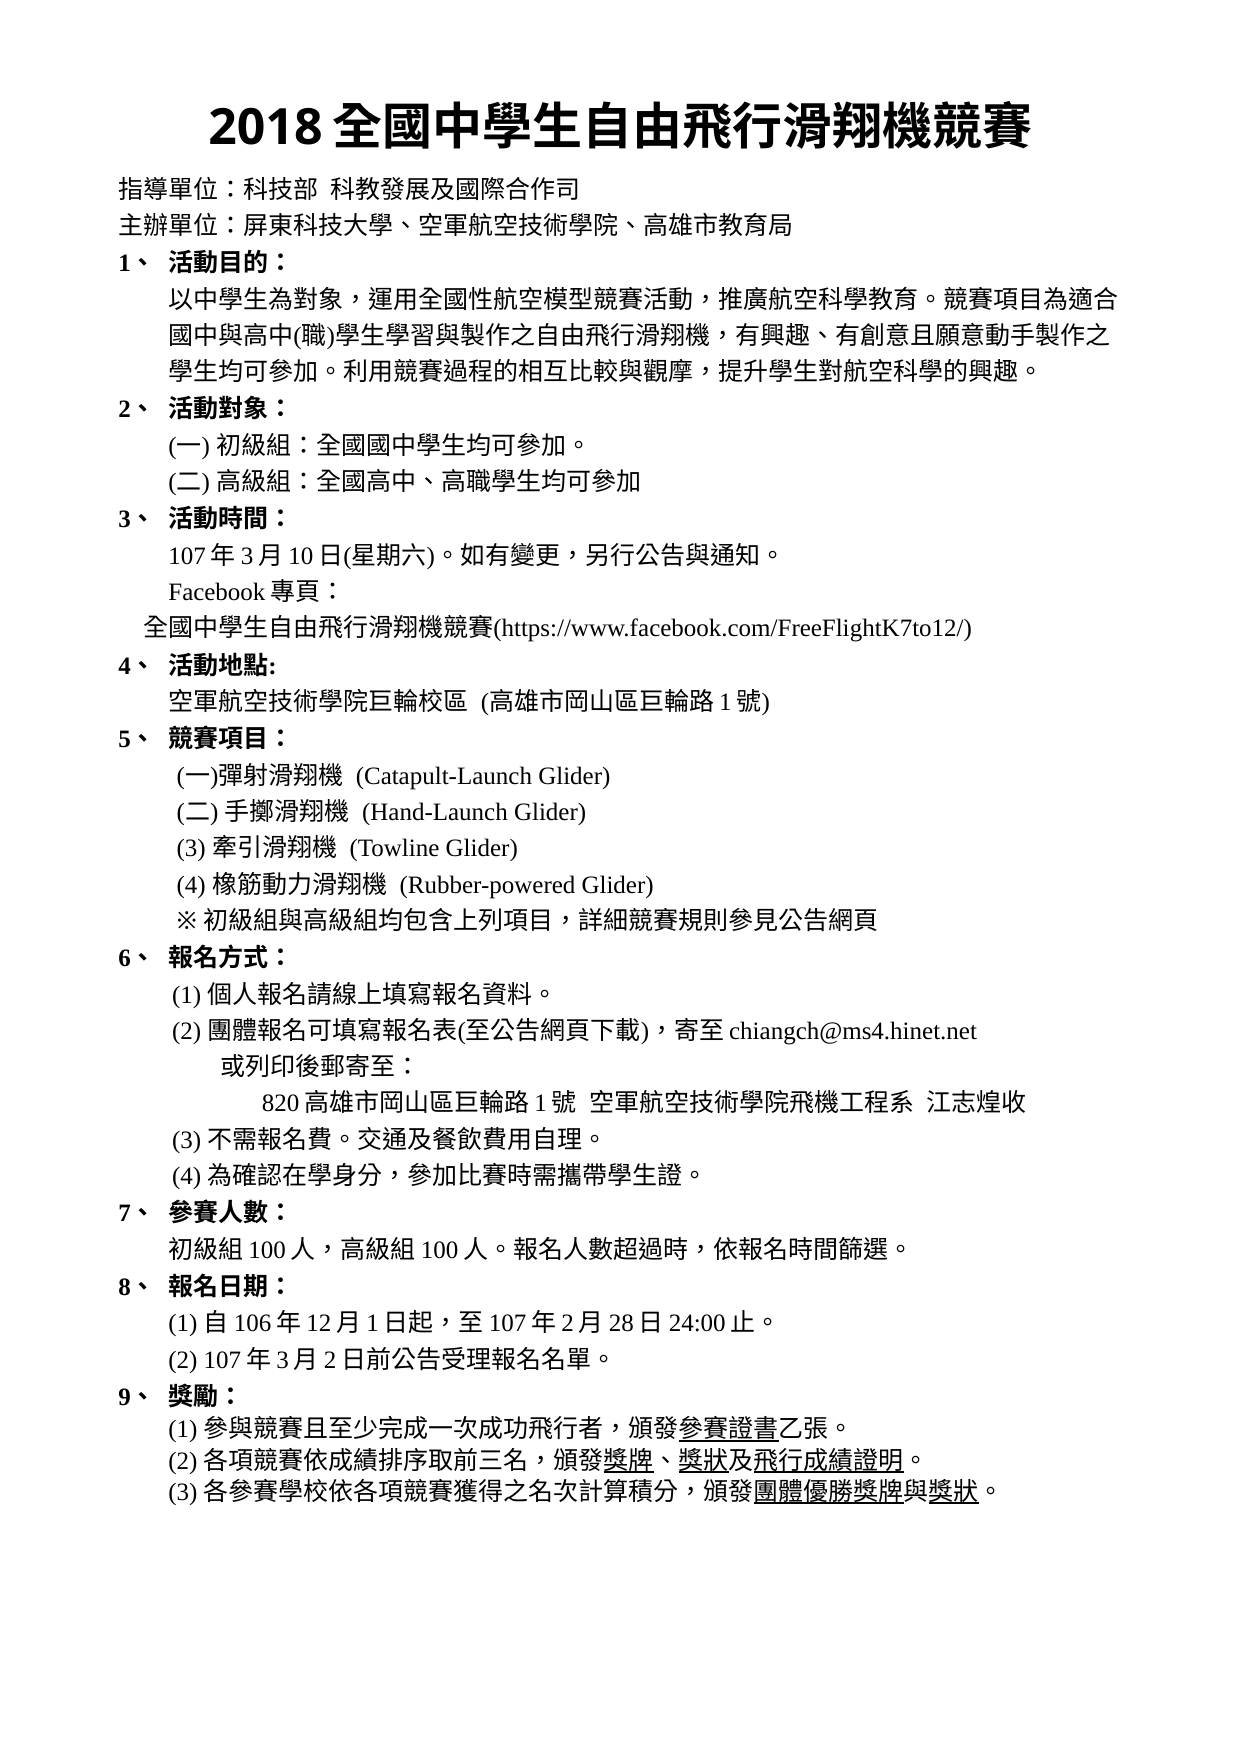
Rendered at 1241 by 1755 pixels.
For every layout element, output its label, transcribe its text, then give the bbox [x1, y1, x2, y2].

text Facebook專頁： 全國中學生自由飛行滑翔機競賽(https://www.facebook.com/FreeFlightK7to12/) [118, 572, 1122, 644]
text (3) 不需報名費。交通及餐飲費用自理。 [172, 1119, 1122, 1155]
list 參賽人數： [118, 1192, 1122, 1229]
text (4) 為確認在學身分，參加比賽時需攜帶學生證。 [172, 1155, 1122, 1192]
text 主辦單位：屏東科技大學、空軍航空技術學院、高雄市教育局 [118, 205, 1122, 242]
text ※ 初級組與高級組均包含上列項目，詳細競賽規則參見公告網頁 [176, 900, 1122, 937]
text (4) 橡筋動力滑翔機 (Rubber-powered Glider) [176, 864, 1122, 900]
text (二) 高級組：全國高中、高職學生均可參加 [168, 462, 1122, 498]
list 活動對象： [118, 388, 1122, 425]
text (3) 牽引滑翔機 (Towline Glider) [176, 828, 1122, 864]
text 2018全國中學生自由飛行滑翔機競賽 [118, 103, 1122, 155]
text (一) 初級組：全國國中學生均可參加。 [168, 425, 1122, 462]
text (1) 參與競賽且至少完成一次成功飛行者，頒發參賽證書乙張。 [168, 1413, 1122, 1444]
list 報名日期： [118, 1265, 1122, 1303]
text (2) 團體報名可填寫報名表(至公告網頁下載)，寄至chiangch@ms4.hinet.net 或列印後郵寄至： 820高雄市岡山區巨輪路1號 空軍航空技術學院飛機工程系 江志煌收 [172, 1010, 1122, 1119]
list 獎勵： [118, 1375, 1122, 1413]
text (2) 各項競賽依成績排序取前三名，頒發獎牌、獎狀及飛行成績證明。 [168, 1444, 1122, 1475]
text (二) 手擲滑翔機 (Hand-Launch Glider) [176, 792, 1122, 828]
text (一)彈射滑翔機 (Catapult-Launch Glider) [176, 755, 1122, 792]
text 空軍航空技術學院巨輪校區 (高雄市岡山區巨輪路1號) [118, 682, 1122, 718]
text (3) 各參賽學校依各項競賽獲得之名次計算積分，頒發團體優勝獎牌與獎狀。 [168, 1475, 1122, 1507]
list 競賽項目： [118, 718, 1122, 755]
text 107年3月10日(星期六)。如有變更，另行公告與通知。 [118, 535, 1122, 572]
list 活動時間： [118, 498, 1122, 535]
text 以中學生為對象，運用全國性航空模型競賽活動，推廣航空科學教育。競賽項目為適合國中與高中(職)學生學習與製作之自由飛行滑翔機，有興趣、有創意且願意動手製作之學生均可參加。利用競賽過程的相互比較與觀摩，提升學生對航空科學的興趣。 [168, 279, 1122, 388]
list 活動地點: [118, 644, 1122, 682]
text (1) 自106年12月1日起，至107年2月28日24:00止。 (2) 107年3月2日前公告受理報名名單。 [168, 1303, 1122, 1375]
text 初級組100人，高級組100人。報名人數超過時，依報名時間篩選。 [168, 1229, 1122, 1265]
text 指導單位：科技部 科教發展及國際合作司 [118, 169, 1122, 205]
list 報名方式： [118, 937, 1122, 974]
list 活動目的： [118, 242, 1122, 279]
text (1) 個人報名請線上填寫報名資料。 [172, 974, 1122, 1010]
